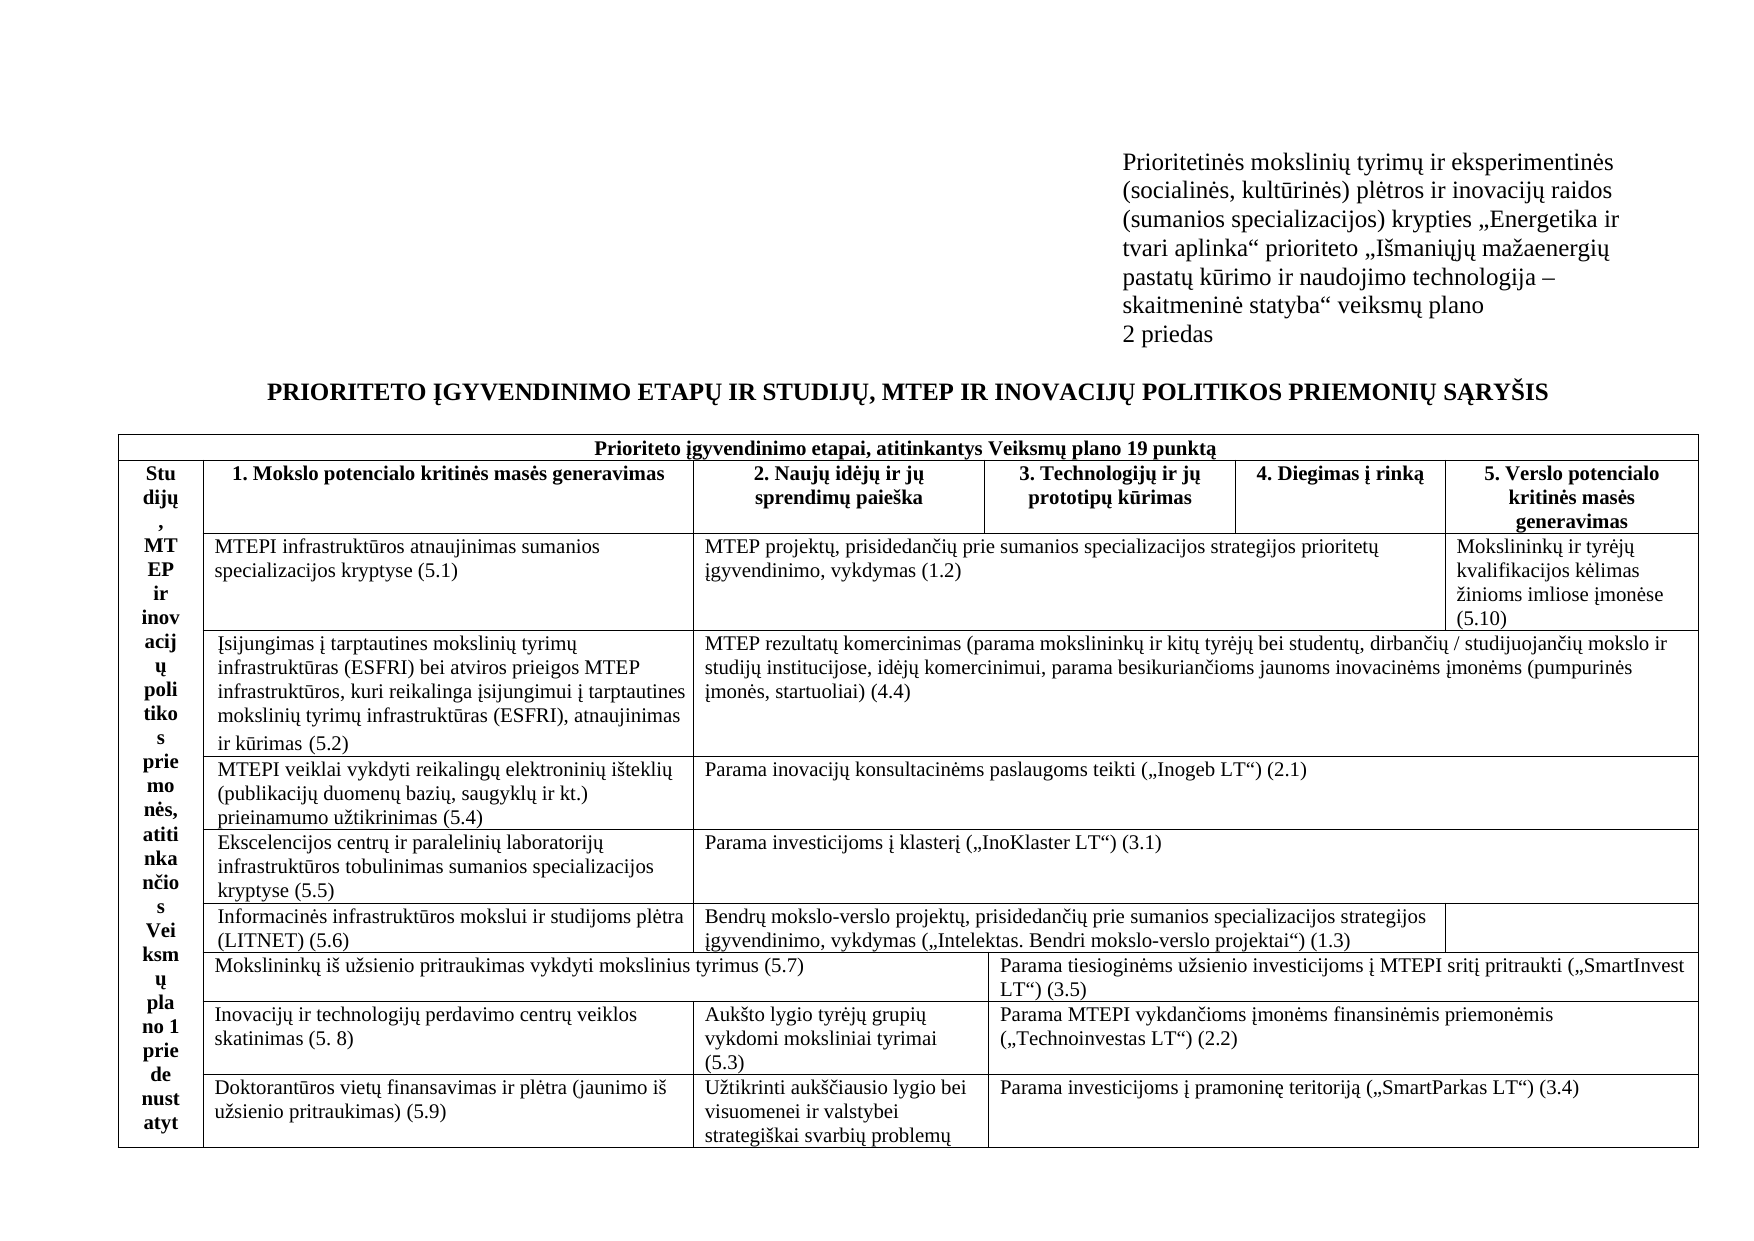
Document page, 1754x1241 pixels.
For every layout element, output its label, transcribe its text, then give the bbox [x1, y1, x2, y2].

table_cell Aukšto lygio tyrėjų grupių vykdomi moksliniai tyrimai (5.3) [694, 1002, 988, 1074]
table_cell MTEPI infrastruktūros atnaujinimas sumanios specializacijos kryptyse (5.1) [204, 534, 693, 630]
table_cell 2. Naujų idėjų ir jų sprendimų paieška [694, 461, 984, 533]
table_cell [1446, 904, 1698, 952]
text skaitmeninė statyba“ veiksmų plano [118, 291, 1698, 319]
table_cell MTEP rezultatų komercinimas (parama mokslininkų ir kitų tyrėjų bei studentų, dirbančių / studijuojančių mokslo ir studijų institucijose, idėjų komercinimui, parama besikuriančioms jaunoms inovacinėms įmonėms (pumpurinės įmonės, startuoliai) (4.4) [694, 631, 1698, 756]
text Prioritetinės mokslinių tyrimų ir eksperimentinės [118, 147, 1698, 176]
table_cell 3. Technologijų ir jų prototipų kūrimas [985, 461, 1235, 533]
table_cell Bendrų mokslo-verslo projektų, prisidedančių prie sumanios specializacijos strategijos įgyvendinimo, vykdymas („Intelektas. Bendri mokslo-verslo projektai“) (1.3) [694, 904, 1445, 952]
text (sumanios specializacijos) krypties „Energetika ir [118, 204, 1698, 233]
table_cell Parama inovacijų konsultacinėms paslaugoms teikti („Inogeb LT“) (2.1) [694, 757, 1698, 829]
text 2 priedas [118, 319, 1698, 348]
table_cell Studijų, MTEP ir inovacijų politikos priemonės, atitinkančios Veiksmų plano 1 priede nustatyt [119, 461, 203, 1147]
table_cell MTEPI veiklai vykdyti reikalingų elektroninių išteklių (publikacijų duomenų bazių, saugyklų ir kt.) prieinamumo užtikrinimas (5.4) [204, 757, 693, 829]
table_cell Inovacijų ir technologijų perdavimo centrų veiklos skatinimas (5. 8) [204, 1002, 693, 1074]
table_cell Ekscelencijos centrų ir paralelinių laboratorijų infrastruktūros tobulinimas sumanios specializacijos kryptyse (5.5) [204, 830, 693, 902]
table_cell Užtikrinti aukščiausio lygio bei visuomenei ir valstybei strategiškai svarbių problemų [694, 1075, 988, 1147]
table_cell Mokslininkų iš užsienio pritraukimas vykdyti mokslinius tyrimus (5.7) [204, 953, 988, 1001]
table_header Prioriteto įgyvendinimo etapai, atitinkantys Veiksmų plano 19 punktą [119, 435, 1698, 459]
table_cell MTEP projektų, prisidedančių prie sumanios specializacijos strategijos prioritetų įgyvendinimo, vykdymas (1.2) [694, 534, 1445, 630]
table_cell Doktorantūros vietų finansavimas ir plėtra (jaunimo iš užsienio pritraukimas) (5.9) [204, 1075, 693, 1147]
table_cell Parama investicijoms į pramoninę teritoriją („SmartParkas LT“) (3.4) [989, 1075, 1698, 1147]
text (socialinės, kultūrinės) plėtros ir inovacijų raidos [118, 176, 1698, 204]
table_cell 4. Diegimas į rinką [1236, 461, 1445, 533]
table_cell Parama tiesioginėms užsienio investicijoms į MTEPI sritį pritraukti („SmartInvest LT“) (3.5) [989, 953, 1698, 1001]
table_cell Mokslininkų ir tyrėjų kvalifikacijos kėlimas žinioms imliose įmonėse (5.10) [1446, 534, 1698, 630]
text pastatų kūrimo ir naudojimo technologija – [118, 262, 1698, 291]
table_cell Įsijungimas į tarptautines mokslinių tyrimų infrastruktūras (ESFRI) bei atviros prieigos MTEP infrastruktūros, kuri reikalinga įsijungimui į tarptautines mokslinių tyrimų infrastruktūras (ESFRI), atnaujinimas ir kūrimas (5.2) [204, 631, 693, 756]
table_cell Informacinės infrastruktūros mokslui ir studijoms plėtra (LITNET) (5.6) [204, 904, 693, 952]
table_cell Parama MTEPI vykdančioms įmonėms finansinėmis priemonėmis („Technoinvestas LT“) (2.2) [989, 1002, 1698, 1074]
text PRIORITETO ĮGYVENDINIMO ETAPŲ IR STUDIJŲ, MTEP IR INOVACIJŲ POLITIKOS PRIEMONIŲ SĄRYŠIS [118, 377, 1698, 406]
table_cell 1. Mokslo potencialo kritinės masės generavimas [204, 461, 693, 533]
table_cell 5. Verslo potencialo kritinės masės generavimas [1446, 461, 1698, 533]
text tvari aplinka“ prioriteto „Išmaniųjų mažaenergių [118, 233, 1698, 262]
table_cell Parama investicijoms į klasterį („InoKlaster LT“) (3.1) [694, 830, 1698, 902]
